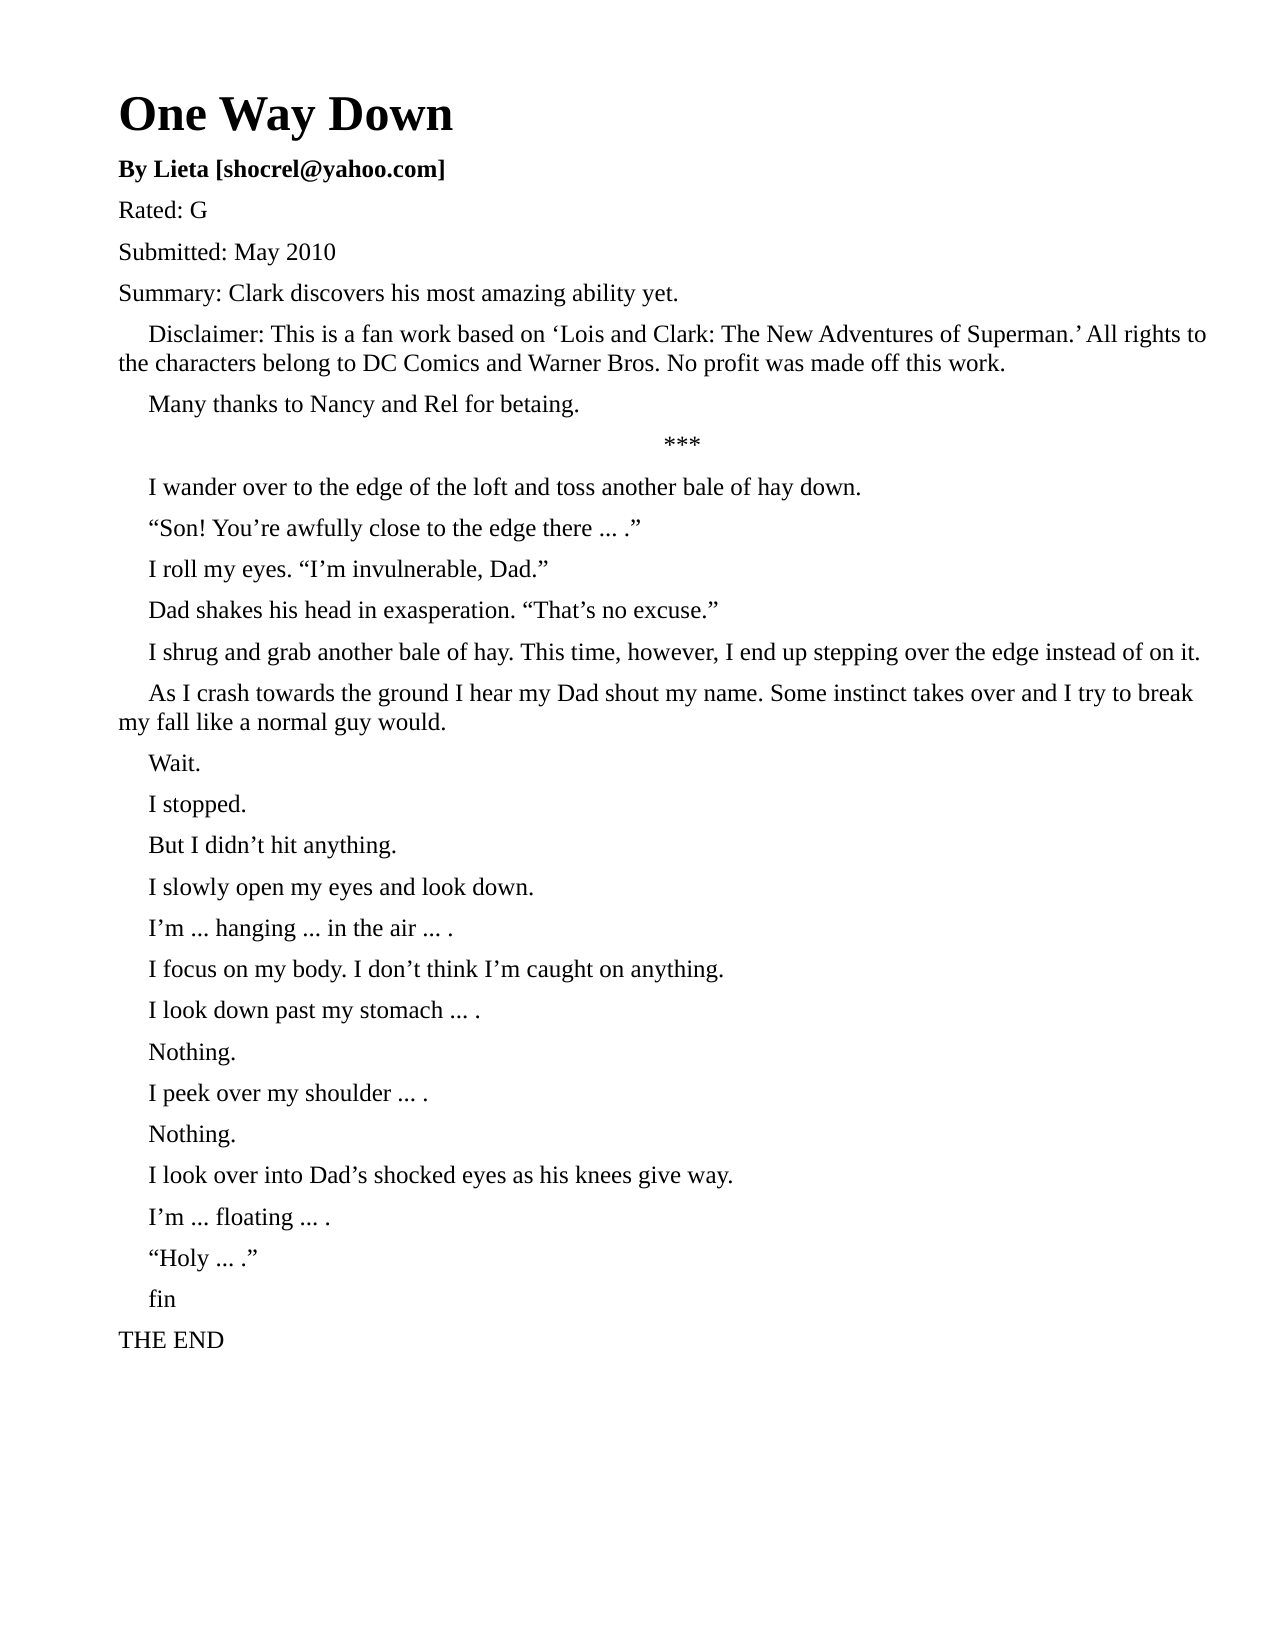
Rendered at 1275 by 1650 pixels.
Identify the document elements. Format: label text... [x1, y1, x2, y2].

text As I crash towards the ground I hear my Dad shout my name. Some instinct takes over and I try to break my fall like a normal guy would. [118, 678, 1216, 735]
text Submitted: May 2010 [118, 237, 1216, 265]
text I look over into Dad’s shocked eyes as his knees give way. [118, 1160, 1216, 1189]
text I wander over to the edge of the loft and toss another bale of hay down. [118, 472, 1216, 500]
text THE END [118, 1325, 1216, 1354]
text I’m ... floating ... . [118, 1202, 1216, 1230]
text I slowly open my eyes and look down. [118, 872, 1216, 900]
text Nothing. [118, 1119, 1216, 1148]
text fin [118, 1284, 1216, 1313]
text *** [118, 430, 1216, 459]
text Wait. [118, 748, 1216, 777]
text I focus on my body. I don’t think I’m caught on anything. [118, 954, 1216, 983]
text Summary: Clark discovers his most amazing ability yet. [118, 278, 1216, 307]
text Nothing. [118, 1037, 1216, 1065]
text I roll my eyes. “I’m invulnerable, Dad.” [118, 554, 1216, 583]
text But I didn’t hit anything. [118, 830, 1216, 859]
text By Lieta [shocrel@yahoo.com] [118, 154, 1216, 183]
text “Son! You’re awfully close to the edge there ... .” [118, 513, 1216, 542]
text I’m ... hanging ... in the air ... . [118, 913, 1216, 942]
text Rated: G [118, 195, 1216, 224]
text I shrug and grab another bale of hay. This time, however, I end up stepping over the edge instead of on it. [118, 637, 1216, 665]
text I stopped. [118, 789, 1216, 818]
subtitle One Way Down [118, 84, 1216, 142]
text Disclaimer: This is a fan work based on ‘Lois and Clark: The New Adventures of Superman.’ All rights to the characters belong to DC Comics and Warner Bros. No profit was made off this work. [118, 319, 1216, 377]
text I look down past my stomach ... . [118, 995, 1216, 1024]
text I peek over my shoulder ... . [118, 1078, 1216, 1107]
text Many thanks to Nancy and Rel for betaing. [118, 389, 1216, 418]
text “Holy ... .” [118, 1243, 1216, 1272]
text Dad shakes his head in exasperation. “That’s no excuse.” [118, 595, 1216, 624]
